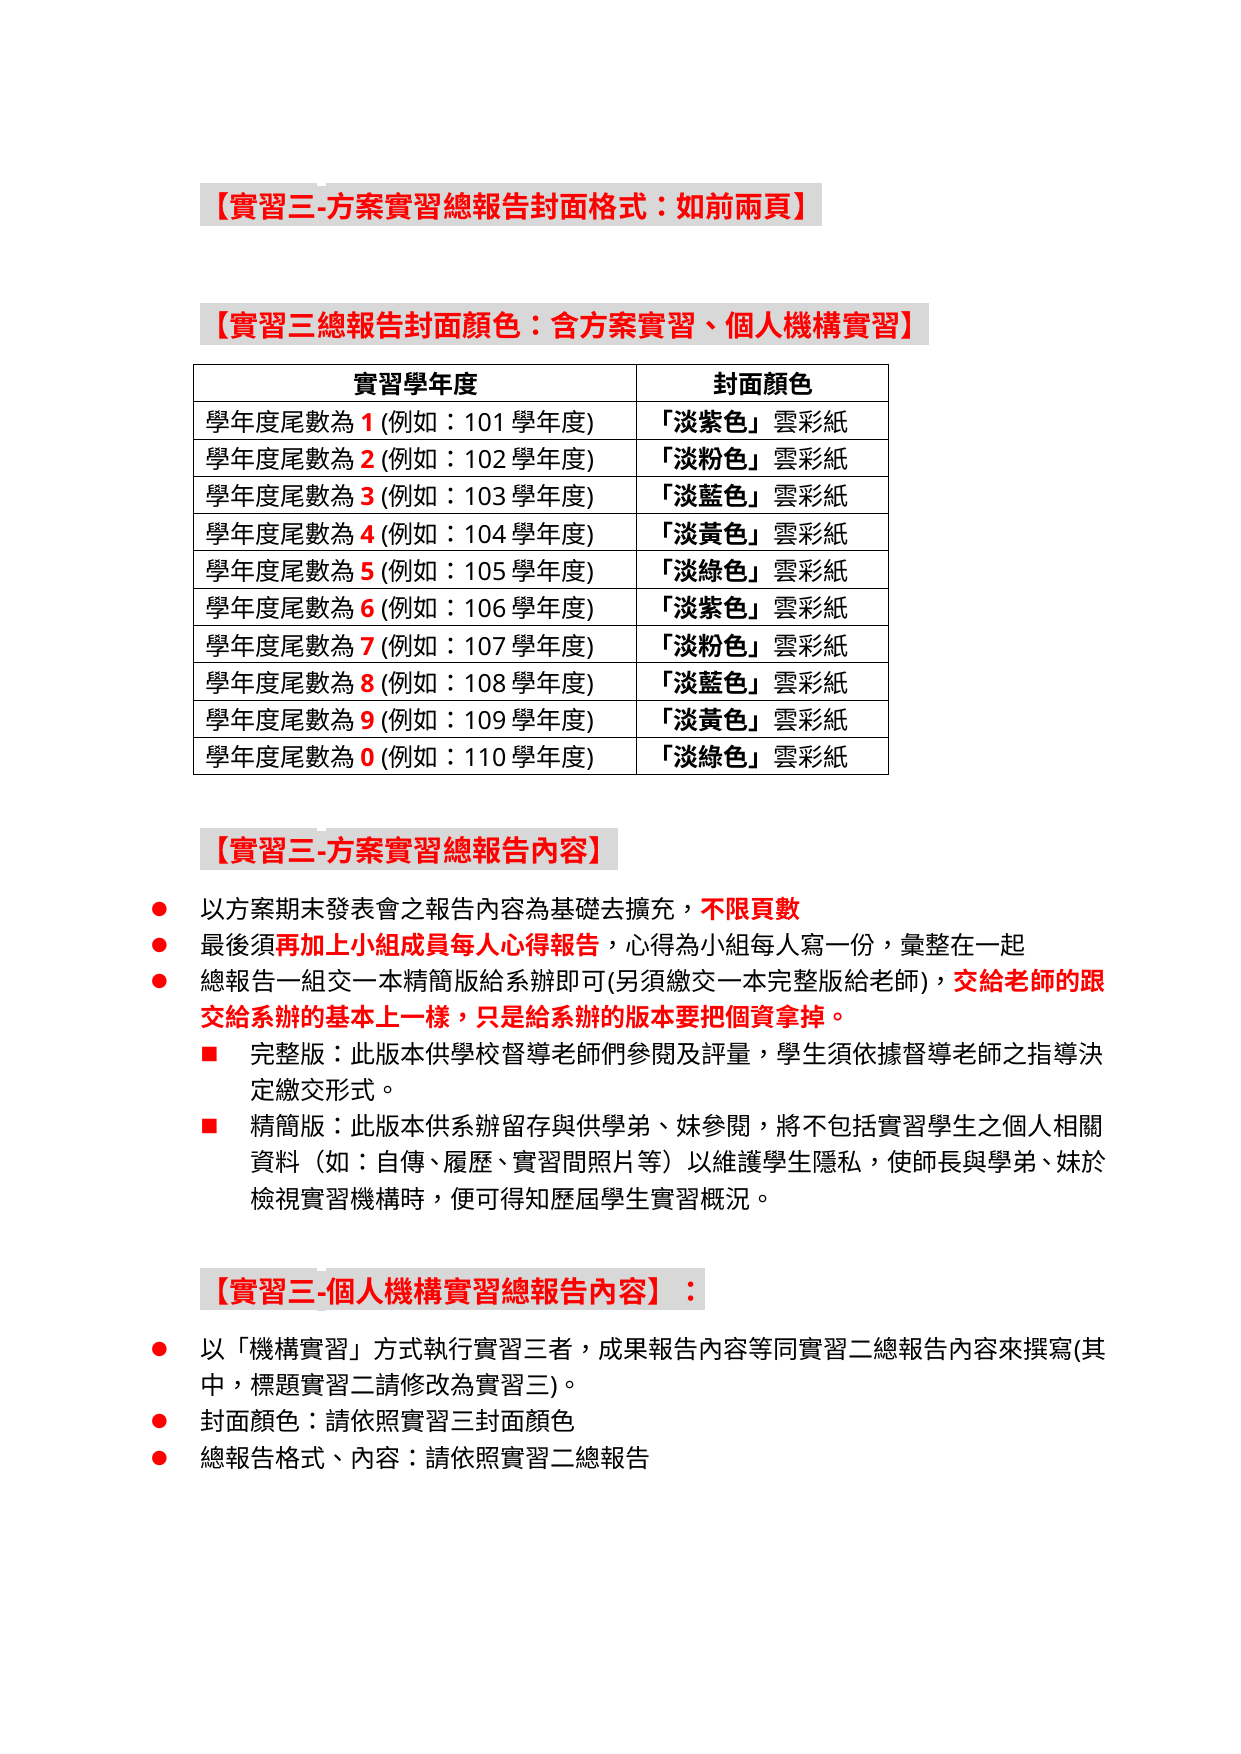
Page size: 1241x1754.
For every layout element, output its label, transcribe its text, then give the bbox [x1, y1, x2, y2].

table_cell 「淡綠色」雲彩紙 [637, 551, 888, 588]
table_cell 學年度尾數為2 (例如：102學年度) [194, 440, 636, 476]
table_cell 「淡黃色」雲彩紙 [637, 701, 888, 737]
table_header 封面顏色 [637, 365, 888, 401]
table_cell 學年度尾數為1 (例如：101學年度) [194, 402, 636, 438]
text 【實習三-個人機構實習總報告內容】： [200, 1268, 1106, 1311]
table_cell 「淡藍色」雲彩紙 [637, 663, 888, 699]
table_cell 學年度尾數為6 (例如：106學年度) [194, 589, 636, 625]
list 總報告一組交一本精簡版給系辦即可(另須繳交一本完整版給老師)，交給老師的跟交給系辦的基本上一樣，只是給系辦的版本要把個資拿掉。 [150, 962, 1106, 1034]
table_cell 「淡紫色」雲彩紙 [637, 402, 888, 438]
table_cell 學年度尾數為8 (例如：108學年度) [194, 663, 636, 699]
table_cell 學年度尾數為5 (例如：105學年度) [194, 551, 636, 588]
table_cell 「淡紫色」雲彩紙 [637, 589, 888, 625]
table_cell 「淡綠色」雲彩紙 [637, 738, 888, 774]
text 【實習三-方案實習總報告內容】 [200, 828, 1106, 870]
table_cell 學年度尾數為9 (例如：109學年度) [194, 701, 636, 737]
table_cell 學年度尾數為0 (例如：110學年度) [194, 738, 636, 774]
list 總報告格式、內容：請依照實習二總報告 [150, 1438, 1106, 1474]
text 【實習三總報告封面顏色：含方案實習、個人機構實習】 [200, 303, 1106, 345]
list 封面顏色：請依照實習三封面顏色 [150, 1402, 1106, 1438]
list 精簡版：此版本供系辦留存與供學弟、妹參閱，將不包括實習學生之個人相關資料（如：自傳、履歷、實習間照片等）以維護學生隱私，使師長與學弟、妹於檢視實習機構時，便可得知歷屆學生實習概況。 [200, 1107, 1106, 1215]
table_cell 「淡藍色」雲彩紙 [637, 477, 888, 513]
list 以「機構實習」方式執行實習三者，成果報告內容等同實習二總報告內容來撰寫(其中，標題實習二請修改為實習三)。 [150, 1329, 1106, 1402]
text 【實習三-方案實習總報告封面格式：如前兩頁】 [200, 183, 1106, 226]
table_cell 學年度尾數為7 (例如：107學年度) [194, 626, 636, 662]
table_cell 「淡粉色」雲彩紙 [637, 440, 888, 476]
list 以方案期末發表會之報告內容為基礎去擴充，不限頁數 [150, 889, 1106, 925]
table_cell 「淡黃色」雲彩紙 [637, 514, 888, 550]
list 最後須再加上小組成員每人心得報告，心得為小組每人寫一份，彙整在一起 [150, 925, 1106, 962]
table_cell 學年度尾數為3 (例如：103學年度) [194, 477, 636, 513]
table_header 實習學年度 [194, 365, 636, 401]
table_cell 「淡粉色」雲彩紙 [637, 626, 888, 662]
table_cell 學年度尾數為4 (例如：104學年度) [194, 514, 636, 550]
list 完整版：此版本供學校督導老師們參閱及評量，學生須依據督導老師之指導決定繳交形式。 [200, 1034, 1106, 1107]
